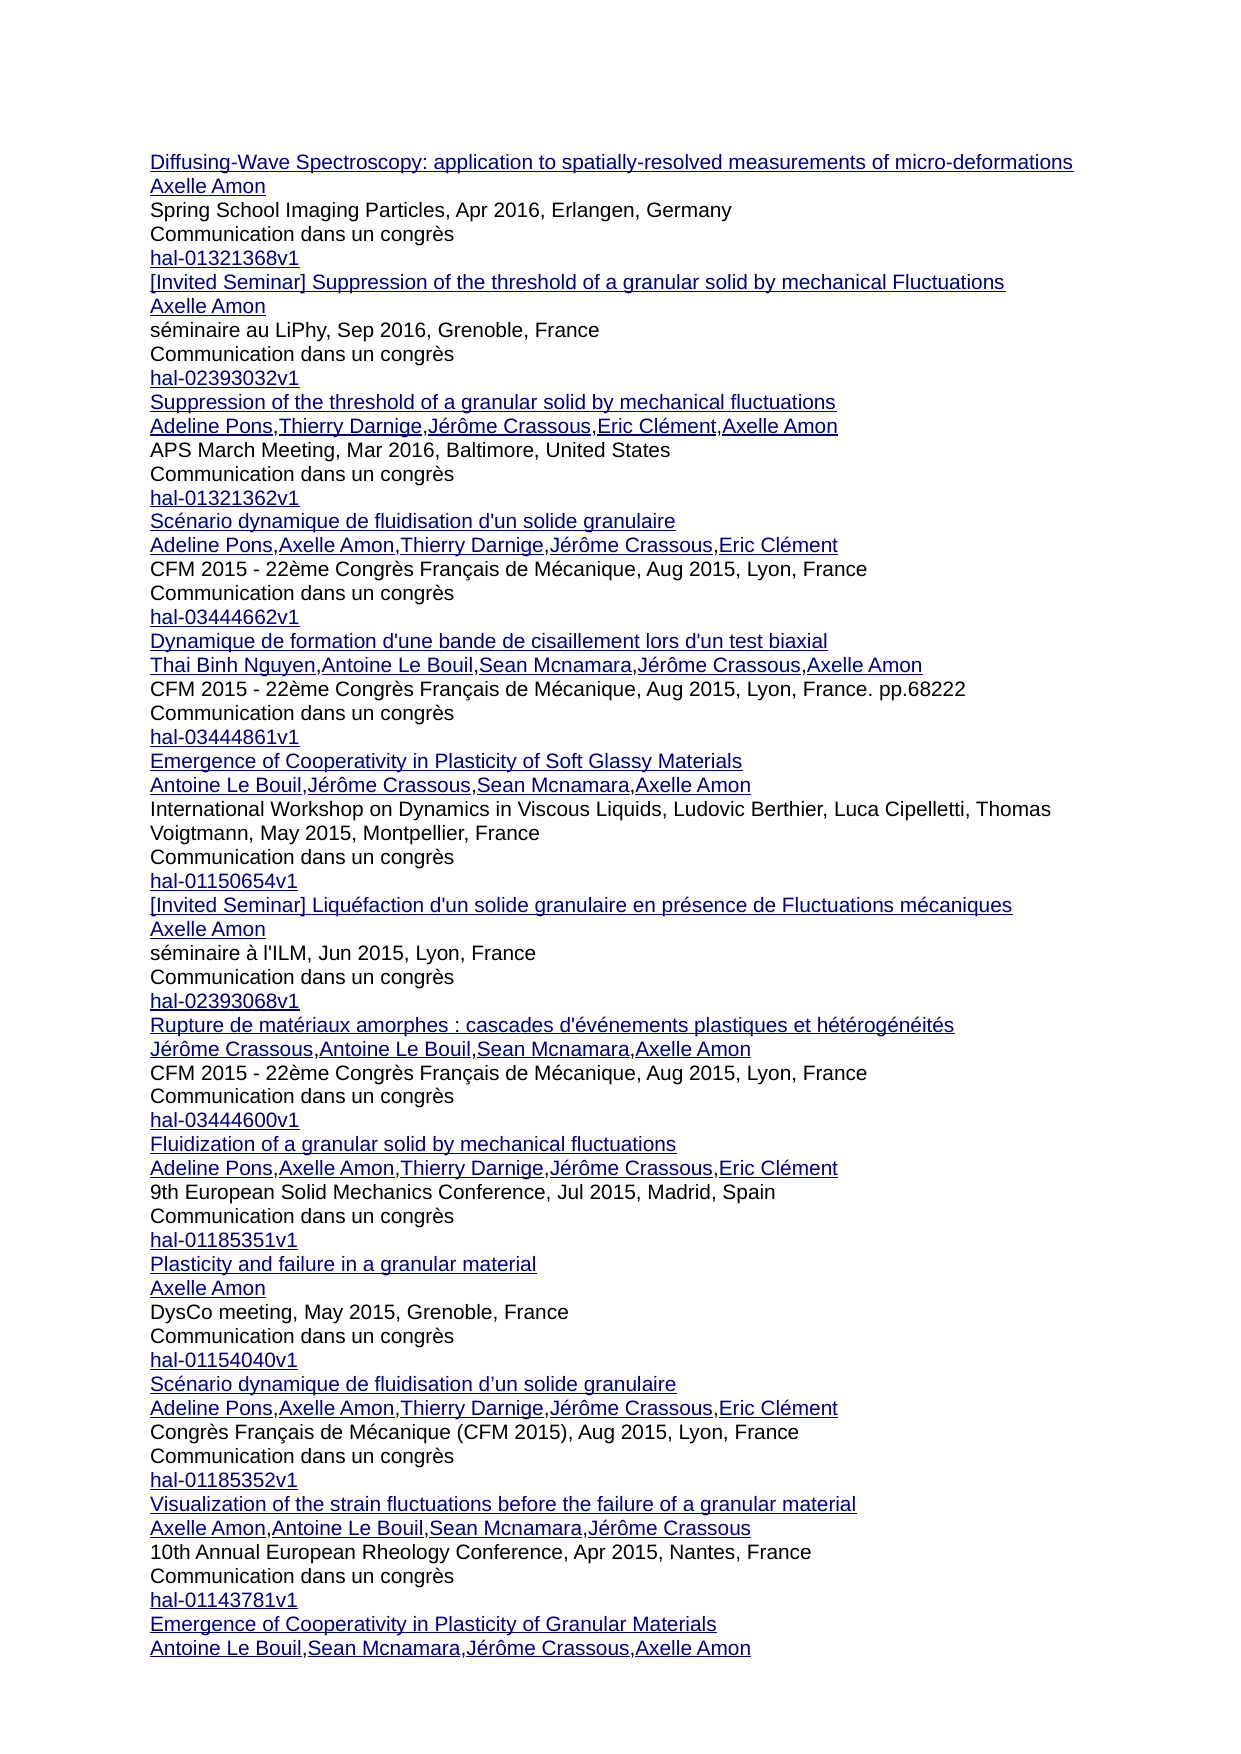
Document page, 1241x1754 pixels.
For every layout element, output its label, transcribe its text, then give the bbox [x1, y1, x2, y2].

table_cell Suppression of the threshold of a granular solid by mechanical fluctuations Adeline Pons,Thierry Darnige,Jérôme Crassous,Eric Clément,Axelle Amon APS March Meeting, Mar 2016, Baltimore, United States Communication dans un congrès hal-01321362v1 [150, 390, 1090, 509]
table_cell Scénario dynamique de fluidisation d’un solide granulaire Adeline Pons,Axelle Amon,Thierry Darnige,Jérôme Crassous,Eric Clément Congrès Français de Mécanique (CFM 2015), Aug 2015, Lyon, France Communication dans un congrès hal-01185352v1 [150, 1372, 1090, 1492]
table_cell Dynamique de formation d'une bande de cisaillement lors d'un test biaxial Thai Binh Nguyen,Antoine Le Bouil,Sean Mcnamara,Jérôme Crassous,Axelle Amon CFM 2015 - 22ème Congrès Français de Mécanique, Aug 2015, Lyon, France. pp.68222 Communication dans un congrès hal-03444861v1 [150, 629, 1090, 749]
table_cell Plasticity and failure in a granular material Axelle Amon DysCo meeting, May 2015, Grenoble, France Communication dans un congrès hal-01154040v1 [150, 1252, 1090, 1372]
table_cell Diffusing-Wave Spectroscopy: application to spatially-resolved measurements of micro-deformations Axelle Amon Spring School Imaging Particles, Apr 2016, Erlangen, Germany Communication dans un congrès hal-01321368v1 [150, 150, 1090, 270]
table_cell Fluidization of a granular solid by mechanical fluctuations Adeline Pons,Axelle Amon,Thierry Darnige,Jérôme Crassous,Eric Clément 9th European Solid Mechanics Conference, Jul 2015, Madrid, Spain Communication dans un congrès hal-01185351v1 [150, 1132, 1090, 1252]
table_cell [Invited Seminar] Liquéfaction d'un solide granulaire en présence de Fluctuations mécaniques Axelle Amon séminaire à l'ILM, Jun 2015, Lyon, France Communication dans un congrès hal-02393068v1 [150, 893, 1090, 1012]
table_cell Scénario dynamique de fluidisation d'un solide granulaire Adeline Pons,Axelle Amon,Thierry Darnige,Jérôme Crassous,Eric Clément CFM 2015 - 22ème Congrès Français de Mécanique, Aug 2015, Lyon, France Communication dans un congrès hal-03444662v1 [150, 509, 1090, 629]
table_cell Emergence of Cooperativity in Plasticity of Granular Materials Antoine Le Bouil,Sean Mcnamara,Jérôme Crassous,Axelle Amon [150, 1611, 1090, 1659]
table_cell Emergence of Cooperativity in Plasticity of Soft Glassy Materials Antoine Le Bouil,Jérôme Crassous,Sean Mcnamara,Axelle Amon International Workshop on Dynamics in Viscous Liquids, Ludovic Berthier, Luca Cipelletti, Thomas Voigtmann, May 2015, Montpellier, France Communication dans un congrès hal-01150654v1 [150, 749, 1090, 893]
table_cell Visualization of the strain fluctuations before the failure of a granular material Axelle Amon,Antoine Le Bouil,Sean Mcnamara,Jérôme Crassous 10th Annual European Rheology Conference, Apr 2015, Nantes, France Communication dans un congrès hal-01143781v1 [150, 1492, 1090, 1611]
table_cell Rupture de matériaux amorphes : cascades d'événements plastiques et hétérogénéités Jérôme Crassous,Antoine Le Bouil,Sean Mcnamara,Axelle Amon CFM 2015 - 22ème Congrès Français de Mécanique, Aug 2015, Lyon, France Communication dans un congrès hal-03444600v1 [150, 1013, 1090, 1132]
table_cell [Invited Seminar] Suppression of the threshold of a granular solid by mechanical Fluctuations Axelle Amon séminaire au LiPhy, Sep 2016, Grenoble, France Communication dans un congrès hal-02393032v1 [150, 270, 1090, 389]
